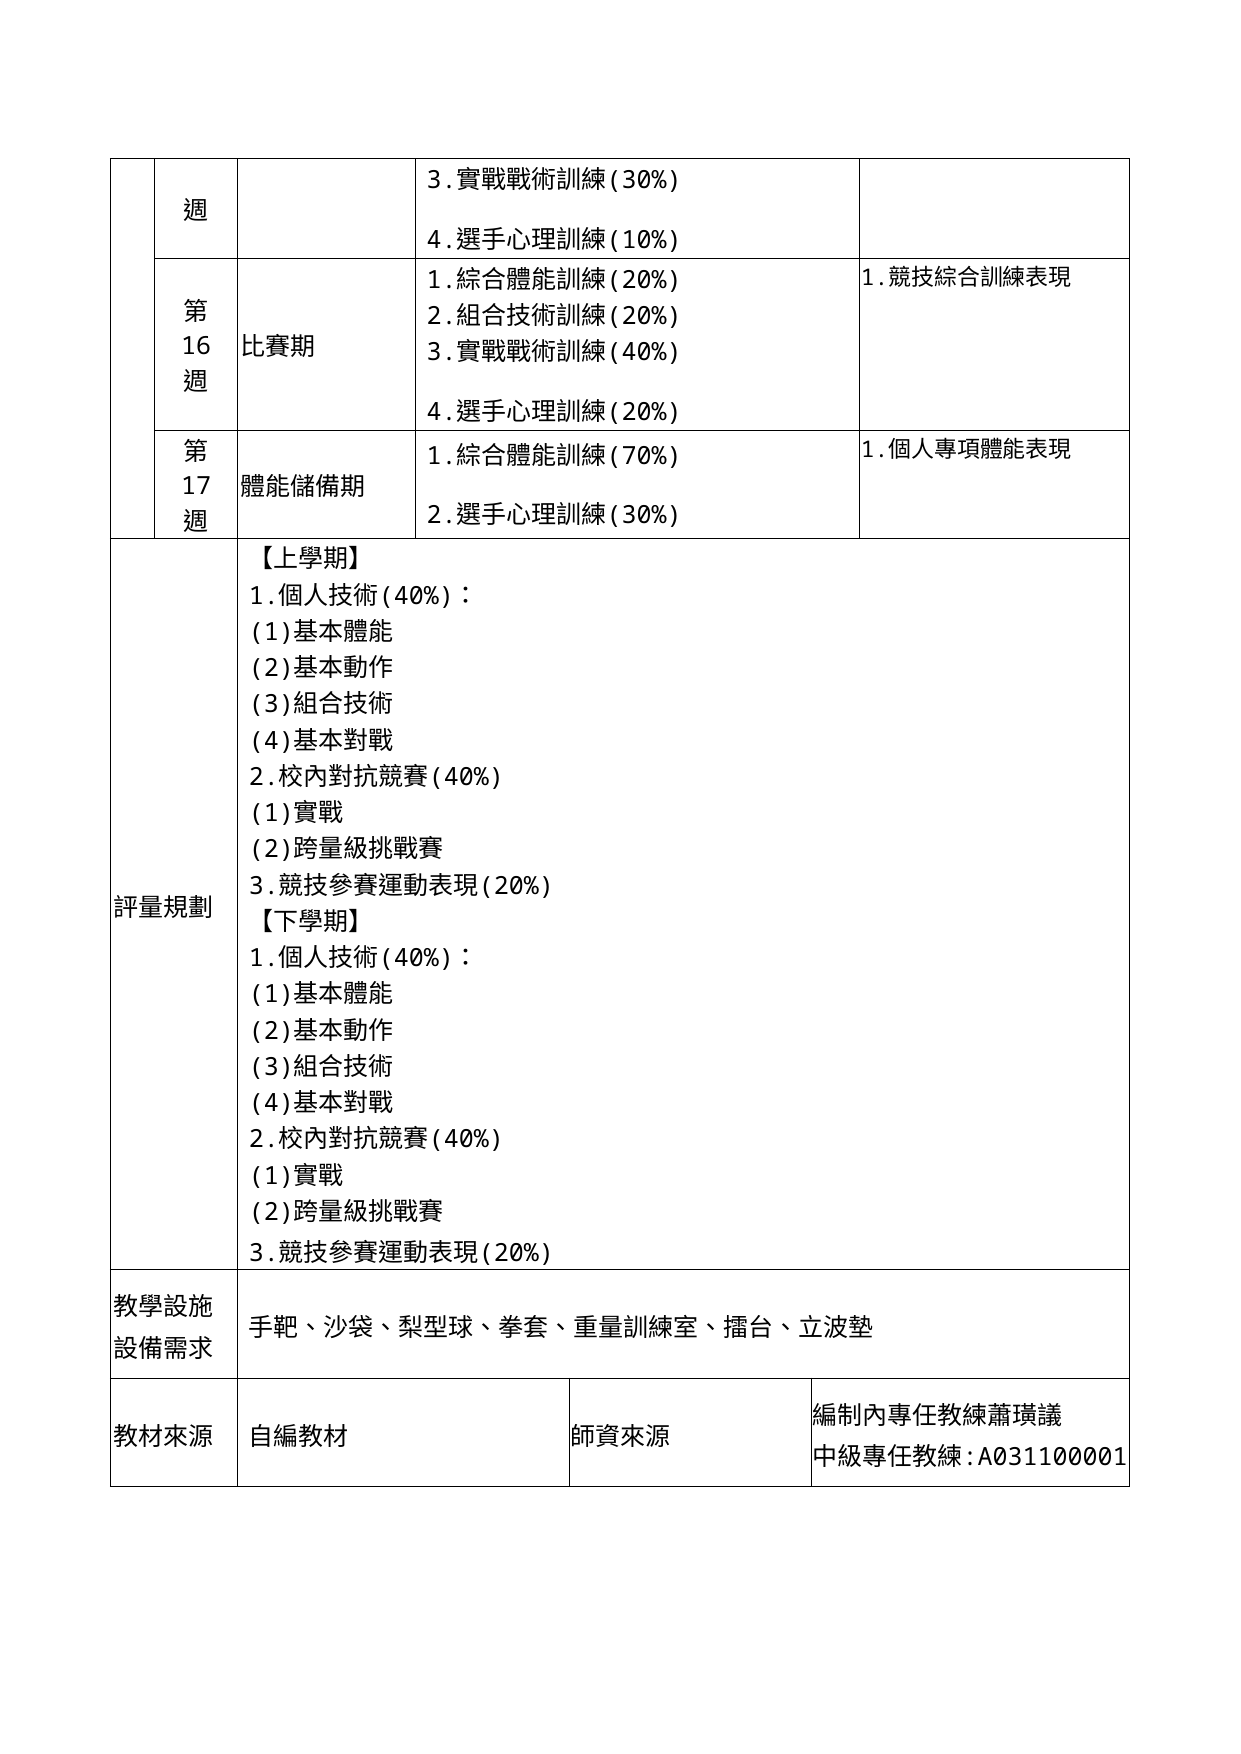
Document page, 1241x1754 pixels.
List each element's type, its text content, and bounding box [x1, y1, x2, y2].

table_cell 手靶、沙袋、梨型球、拳套、重量訓練室、擂台、立波墊 [238, 1270, 1129, 1378]
table_cell [111, 159, 154, 538]
table_cell 體能儲備期 [238, 431, 415, 538]
table_cell 自編教材 [238, 1379, 569, 1486]
table_cell 3.實戰戰術訓練(30%) 4.選手心理訓練(10%) [416, 159, 859, 258]
table_cell 師資來源 [570, 1379, 811, 1486]
table_cell 編制內專任教練蕭璜議 中級專任教練:A031100001 [812, 1379, 1129, 1486]
table_cell [238, 159, 415, 258]
table_cell 【上學期】 1.個人技術(40%)： (1)基本體能 (2)基本動作 (3)組合技術 (4)基本對戰 2.校內對抗競賽(40%) (1)實戰 (2)跨量級挑戰賽 3.競技參賽運動表現(20%) 【下學期】 1.個人技術(40%)： (1)基本體能 (2)基本動作 (3)組合技術 (4)基本對戰 2.校內對抗競賽(40%) (1)實戰 (2)跨量級挑戰賽 3.競技參賽運動表現(20%) [238, 539, 1129, 1269]
table_cell 第 16 週 [155, 259, 237, 430]
table_cell 1.競技綜合訓練表現 [860, 259, 1129, 430]
table_cell 週 [155, 159, 237, 258]
table_cell 評量規劃 [111, 539, 237, 1269]
table_cell 1.綜合體能訓練(70%) 2.選手心理訓練(30%) [416, 431, 859, 538]
table_cell 1.綜合體能訓練(20%) 2.組合技術訓練(20%) 3.實戰戰術訓練(40%) 4.選手心理訓練(20%) [416, 259, 859, 430]
table_cell 第 17 週 [155, 431, 237, 538]
table_cell 教材來源 [111, 1379, 237, 1486]
table_cell 教學設施 設備需求 [111, 1270, 237, 1378]
table_cell 1.個人專項體能表現 [860, 431, 1129, 538]
table_cell [860, 159, 1129, 258]
table_cell 比賽期 [238, 259, 415, 430]
